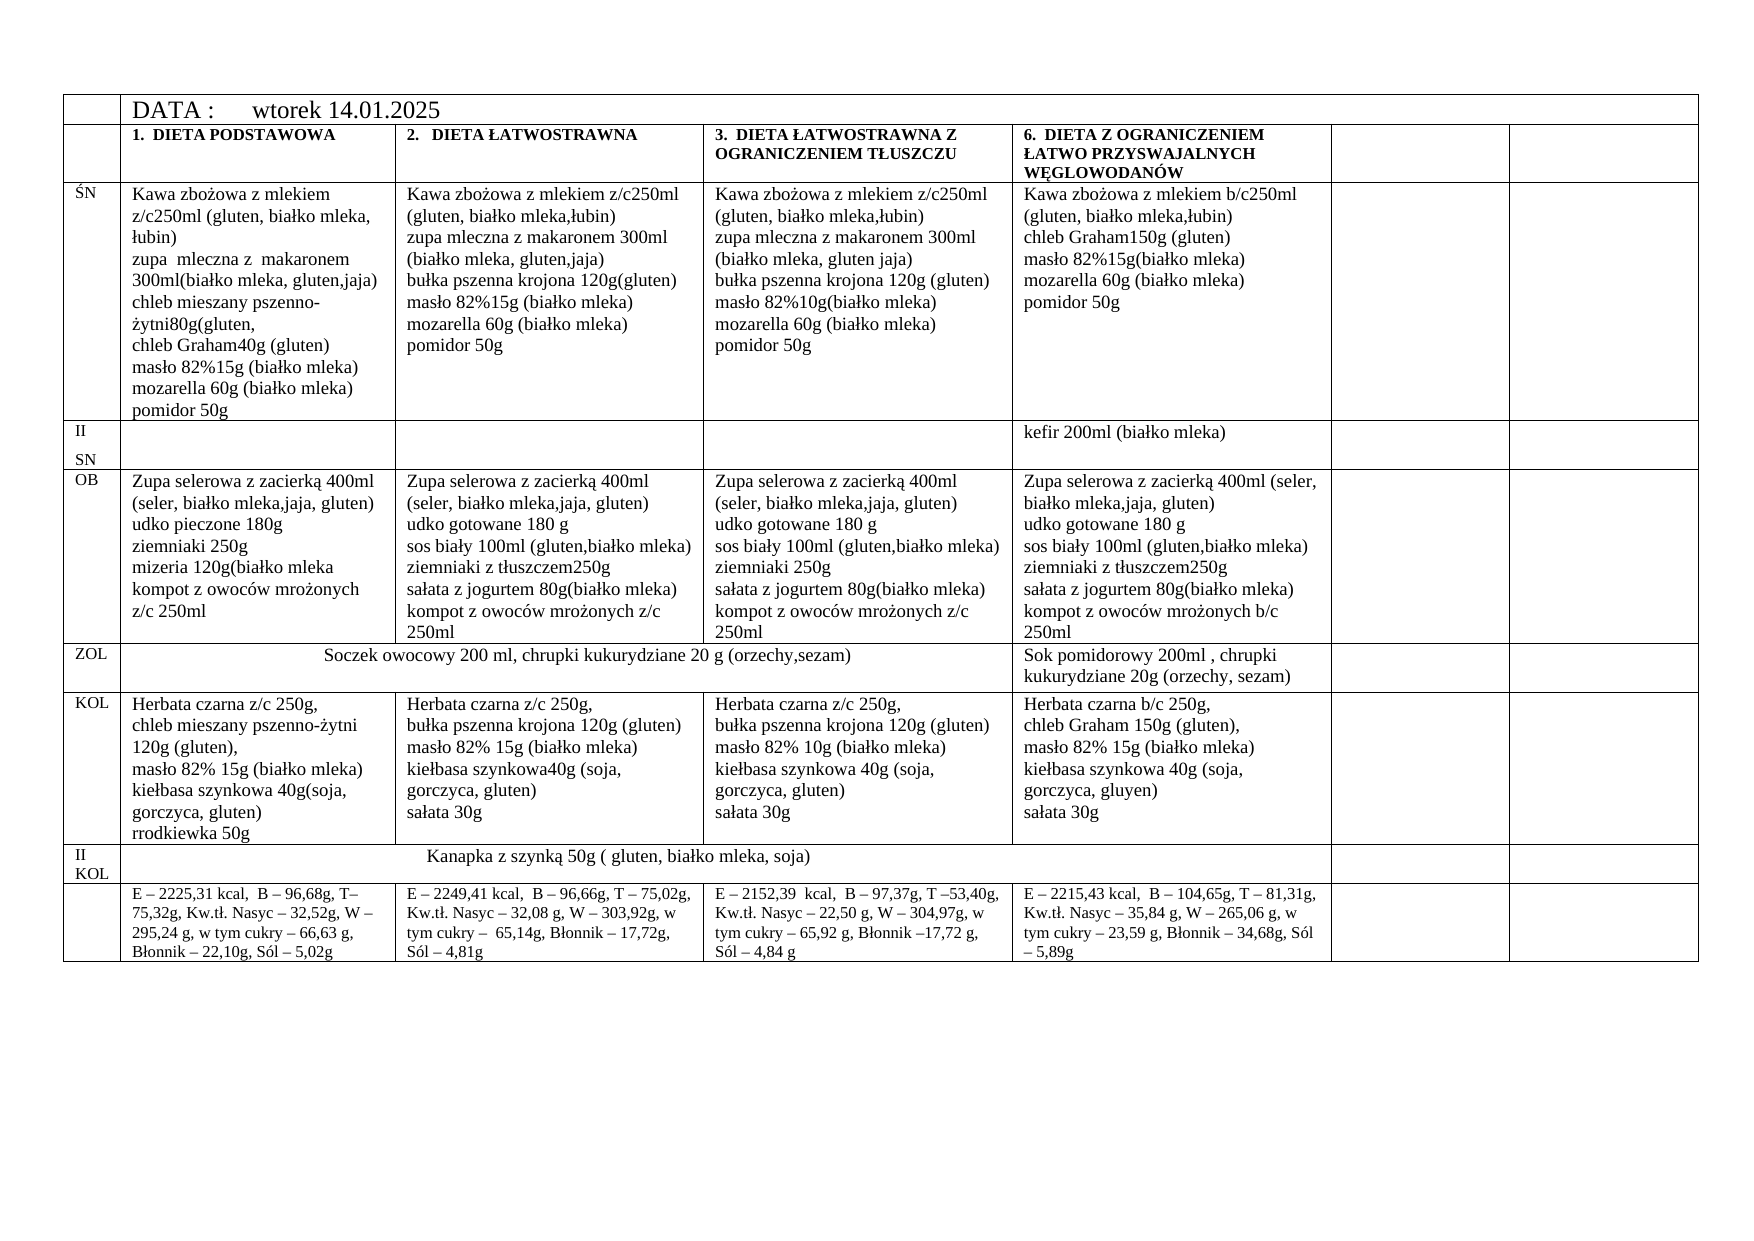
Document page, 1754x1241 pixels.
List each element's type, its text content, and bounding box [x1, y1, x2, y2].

table_cell Kawa zbożowa z mlekiem b/c250ml (gluten, białko mleka,łubin) chleb Graham150g (gluten) masło 82%15g(białko mleka) mozarella 60g (białko mleka) pomidor 50g [1013, 183, 1331, 420]
table_cell [1332, 421, 1509, 469]
table_cell [1510, 884, 1698, 961]
table_cell Zupa selerowa z zacierką 400ml (seler, białko mleka,jaja, gluten) udko gotowane 180 g sos biały 100ml (gluten,białko mleka) ziemniaki z tłuszczem250g sałata z jogurtem 80g(białko mleka) kompot z owoców mrożonych z/c 250ml [396, 470, 703, 643]
table_cell [1332, 884, 1509, 961]
table_header [64, 95, 120, 123]
table_cell Zupa selerowa z zacierką 400ml (seler, białko mleka,jaja, gluten) udko gotowane 180 g sos biały 100ml (gluten,białko mleka) ziemniaki 250g sałata z jogurtem 80g(białko mleka) kompot z owoców mrożonych z/c 250ml [704, 470, 1012, 643]
table_cell [1332, 470, 1509, 643]
table_cell [704, 421, 1012, 469]
table_cell E – 2225,31 kcal, B – 96,68g, T– 75,32g, Kw.tł. Nasyc – 32,52g, W –295,24 g, w tym cukry – 66,63 g, Błonnik – 22,10g, Sól – 5,02g [121, 884, 395, 961]
table_cell Sok pomidorowy 200ml , chrupki kukurydziane 20g (orzechy, sezam) [1013, 644, 1331, 692]
table_cell [1332, 183, 1509, 420]
table_cell KOL [64, 693, 120, 844]
table_cell [1332, 693, 1509, 844]
table_cell 3. DIETA ŁATWOSTRAWNA Z OGRANICZENIEM TŁUSZCZU [704, 125, 1012, 182]
table_cell Kawa zbożowa z mlekiem z/c250ml (gluten, białko mleka,łubin) zupa mleczna z makaronem 300ml (białko mleka, gluten jaja) bułka pszenna krojona 120g (gluten) masło 82%10g(białko mleka) mozarella 60g (białko mleka) pomidor 50g [704, 183, 1012, 420]
table_cell E – 2249,41 kcal, B – 96,66g, T – 75,02g, Kw.tł. Nasyc – 32,08 g, W – 303,92g, w tym cukry – 65,14g, Błonnik – 17,72g, Sól – 4,81g [396, 884, 703, 961]
table_cell OB [64, 470, 120, 643]
table_cell [64, 125, 120, 182]
table_cell Soczek owocowy 200 ml, chrupki kukurydziane 20 g (orzechy,sezam) [121, 644, 1012, 692]
table_cell Zupa selerowa z zacierką 400ml (seler, białko mleka,jaja, gluten) udko pieczone 180g ziemniaki 250g mizeria 120g(białko mleka kompot z owoców mrożonych z/c 250ml [121, 470, 395, 643]
table_cell 1. DIETA PODSTAWOWA [121, 125, 395, 182]
table_cell [1510, 125, 1698, 182]
table_cell E – 2215,43 kcal, B – 104,65g, T – 81,31g, Kw.tł. Nasyc – 35,84 g, W – 265,06 g, w tym cukry – 23,59 g, Błonnik – 34,68g, Sól – 5,89g [1013, 884, 1331, 961]
table_cell [1332, 125, 1509, 182]
table_cell [396, 421, 703, 469]
table_cell [1332, 644, 1509, 692]
table_cell Herbata czarna z/c 250g, bułka pszenna krojona 120g (gluten) masło 82% 10g (białko mleka) kiełbasa szynkowa 40g (soja, gorczyca, gluten) sałata 30g [704, 693, 1012, 844]
table_cell kefir 200ml (białko mleka) [1013, 421, 1331, 469]
table_cell Herbata czarna z/c 250g, chleb mieszany pszenno-żytni 120g (gluten), masło 82% 15g (białko mleka) kiełbasa szynkowa 40g(soja, gorczyca, gluten) rrodkiewka 50g [121, 693, 395, 844]
table_header DATA : wtorek 14.01.2025 [121, 95, 1698, 123]
table_cell II SN [64, 421, 120, 469]
table_cell [121, 421, 395, 469]
table_cell [1510, 644, 1698, 692]
table_cell [1510, 693, 1698, 844]
table_cell [64, 884, 120, 961]
table_cell [1510, 183, 1698, 420]
table_cell 6. DIETA Z OGRANICZENIEM ŁATWO PRZYSWAJALNYCH WĘGLOWODANÓW [1013, 125, 1331, 182]
table_cell Kawa zbożowa z mlekiem z/c250ml (gluten, białko mleka,łubin) zupa mleczna z makaronem 300ml (białko mleka, gluten,jaja) bułka pszenna krojona 120g(gluten) masło 82%15g (białko mleka) mozarella 60g (białko mleka) pomidor 50g [396, 183, 703, 420]
table_cell ŚN [64, 183, 120, 420]
table_cell II KOL [64, 845, 120, 883]
table_cell [1510, 470, 1698, 643]
table_cell Herbata czarna z/c 250g, bułka pszenna krojona 120g (gluten) masło 82% 15g (białko mleka) kiełbasa szynkowa40g (soja, gorczyca, gluten) sałata 30g [396, 693, 703, 844]
table_cell Herbata czarna b/c 250g, chleb Graham 150g (gluten), masło 82% 15g (białko mleka) kiełbasa szynkowa 40g (soja, gorczyca, gluyen) sałata 30g [1013, 693, 1331, 844]
table_cell Kawa zbożowa z mlekiem z/c250ml (gluten, białko mleka, łubin) zupa mleczna z makaronem 300ml(białko mleka, gluten,jaja) chleb mieszany pszenno-żytni80g(gluten, chleb Graham40g (gluten) masło 82%15g (białko mleka) mozarella 60g (białko mleka) pomidor 50g [121, 183, 395, 420]
table_cell ZOL [64, 644, 120, 692]
table_cell [1332, 845, 1509, 883]
table_cell [1510, 421, 1698, 469]
table_cell [1510, 845, 1698, 883]
table_cell 2. DIETA ŁATWOSTRAWNA [396, 125, 703, 182]
table_cell Kanapka z szynką 50g ( gluten, białko mleka, soja) [121, 845, 1331, 883]
table_cell Zupa selerowa z zacierką 400ml (seler, białko mleka,jaja, gluten) udko gotowane 180 g sos biały 100ml (gluten,białko mleka) ziemniaki z tłuszczem250g sałata z jogurtem 80g(białko mleka) kompot z owoców mrożonych b/c 250ml [1013, 470, 1331, 643]
table_cell E – 2152,39 kcal, B – 97,37g, T –53,40g, Kw.tł. Nasyc – 22,50 g, W – 304,97g, w tym cukry – 65,92 g, Błonnik –17,72 g, Sól – 4,84 g [704, 884, 1012, 961]
